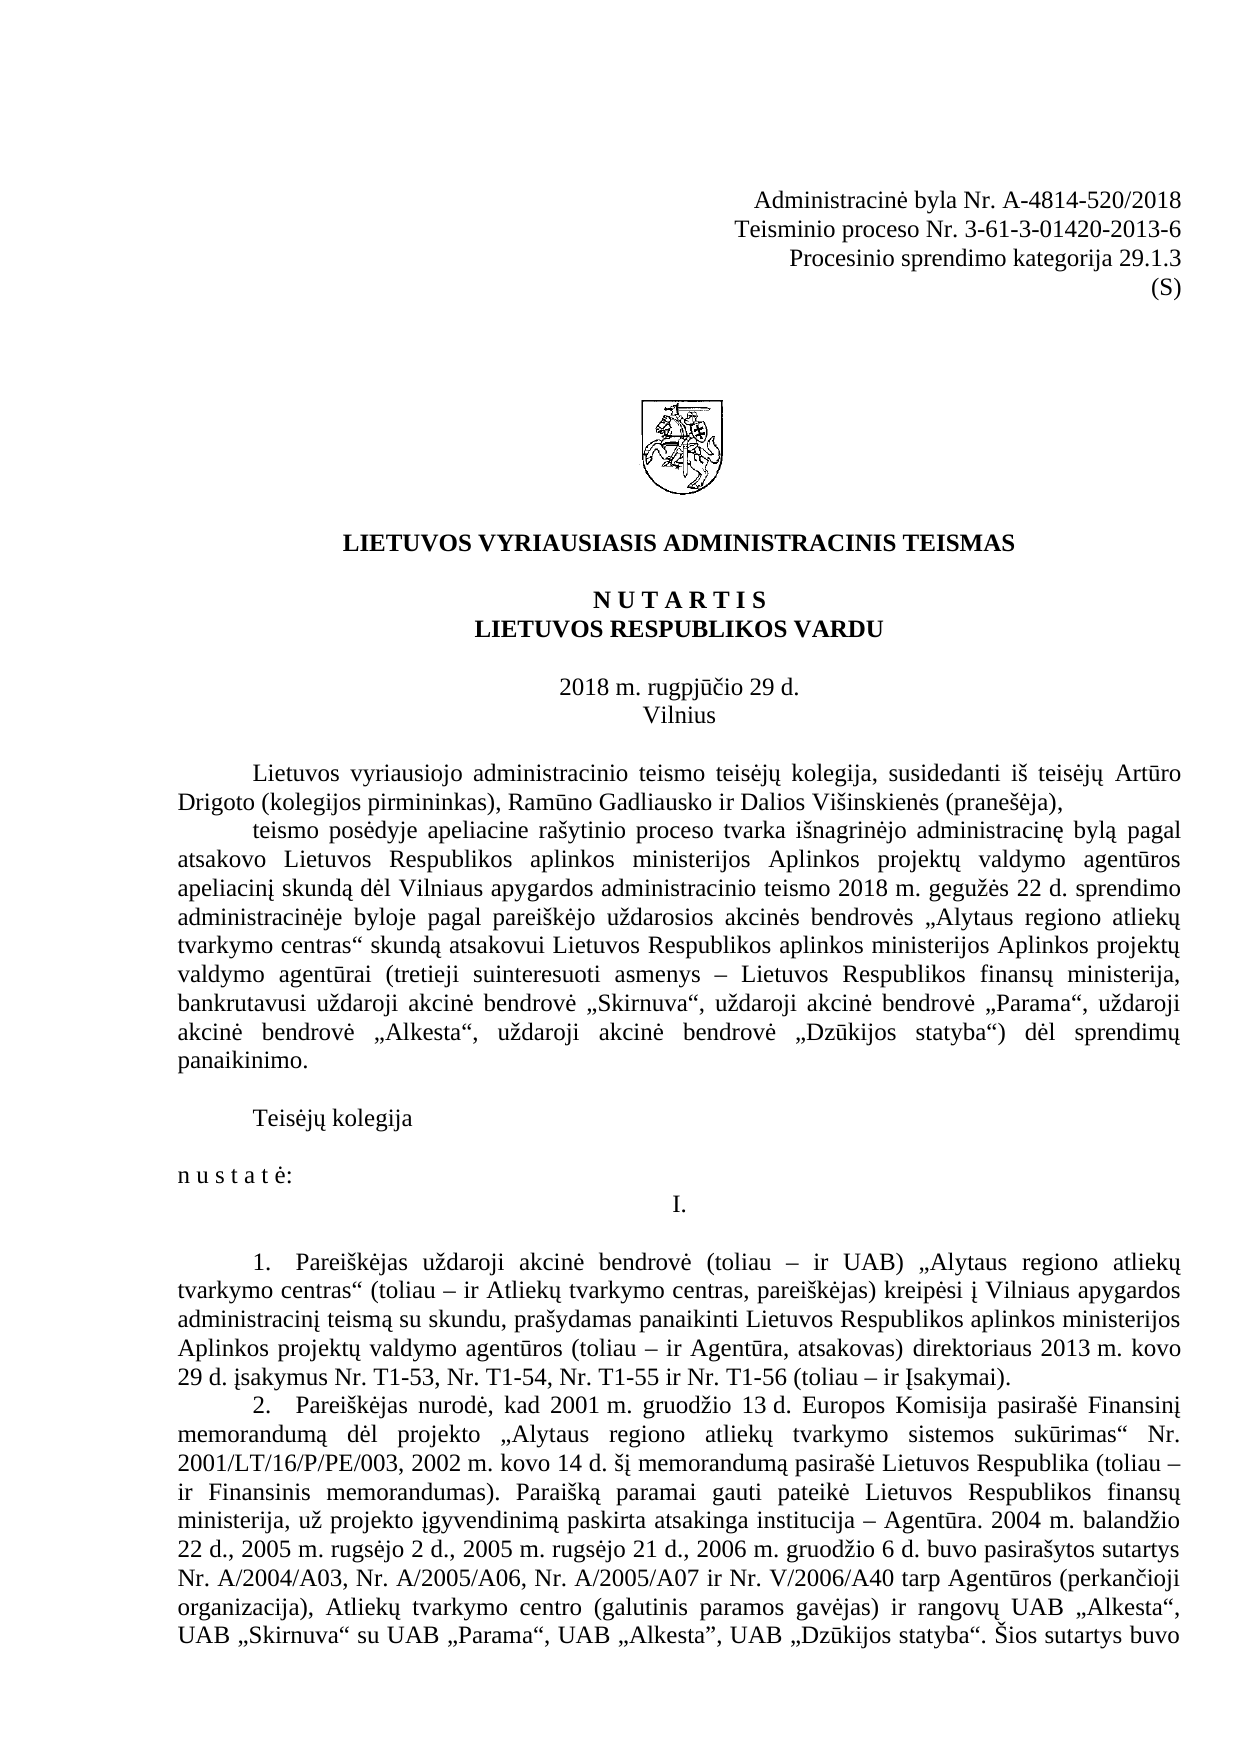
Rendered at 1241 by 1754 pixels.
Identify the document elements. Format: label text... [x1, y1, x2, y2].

text N U T A R T I S [177, 586, 1181, 614]
text Vilnius [177, 701, 1181, 729]
text Administracinė byla Nr. A-4814-520/2018 [177, 186, 1181, 214]
text teismo posėdyje apeliacine rašytinio proceso tvarka išnagrinėjo administracinę bylą pagal atsakovo Lietuvos Respublikos aplinkos ministerijos Aplinkos projektų valdymo agentūros apeliacinį skundą dėl Vilniaus apygardos administracinio teismo 2018 m. gegužės 22 d. sprendimo administracinėje byloje pagal pareiškėjo uždarosios akcinės bendrovės „Alytaus regiono atliekų tvarkymo centras“ skundą atsakovui Lietuvos Respublikos aplinkos ministerijos Aplinkos projektų valdymo agentūrai (tretieji suinteresuoti asmenys – Lietuvos Respublikos finansų ministerija, bankrutavusi uždaroji akcinė bendrovė „Skirnuva“, uždaroji akcinė bendrovė „Parama“, uždaroji akcinė bendrovė „Alkesta“, uždaroji akcinė bendrovė „Dzūkijos statyba“) dėl sprendimų panaikinimo. [177, 816, 1181, 1074]
text n u s t a t ė: [177, 1161, 1181, 1189]
text Lietuvos vyriausiojo administracinio teismo teisėjų kolegija, susidedanti iš teisėjų Artūro Drigoto (kolegijos pirmininkas), Ramūno Gadliausko ir Dalios Višinskienės (pranešėja), [177, 758, 1181, 816]
text 1. Pareiškėjas uždaroji akcinė bendrovė (toliau – ir UAB) „Alytaus regiono atliekų tvarkymo centras“ (toliau – ir Atliekų tvarkymo centras, pareiškėjas) kreipėsi į Vilniaus apygardos administracinį teismą su skundu, prašydamas panaikinti Lietuvos Respublikos aplinkos ministerijos Aplinkos projektų valdymo agentūros (toliau – ir Agentūra, atsakovas) direktoriaus 2013 m. kovo 29 d. įsakymus Nr. T1-53, Nr. T1-54, Nr. T1-55 ir Nr. T1-56 (toliau – ir Įsakymai). [177, 1247, 1181, 1391]
text 2018 m. rugpjūčio 29 d. [177, 672, 1181, 701]
text 2. Pareiškėjas nurodė, kad 2001 m. gruodžio 13 d. Europos Komisija pasirašė Finansinį memorandumą dėl projekto „Alytaus regiono atliekų tvarkymo sistemos sukūrimas“ Nr. 2001/LT/16/P/PE/003, 2002 m. kovo 14 d. šį memorandumą pasirašė Lietuvos Respublika (toliau – ir Finansinis memorandumas). Paraišką paramai gauti pateikė Lietuvos Respublikos finansų ministerija, už projekto įgyvendinimą paskirta atsakinga institucija – Agentūra. 2004 m. balandžio 22 d., 2005 m. rugsėjo 2 d., 2005 m. rugsėjo 21 d., 2006 m. gruodžio 6 d. buvo pasirašytos sutartys Nr. A/2004/A03, Nr. A/2005/A06, Nr. A/2005/A07 ir Nr. V/2006/A40 tarp Agentūros (perkančioji organizacija), Atliekų tvarkymo centro (galutinis paramos gavėjas) ir rangovų UAB „Alkesta“, UAB „Skirnuva“ su UAB „Parama“, UAB „Alkesta”, UAB „Dzūkijos statyba“. Šios sutartys buvo [177, 1391, 1181, 1649]
text LIETUVOS VYRIAUSIASIS ADMINISTRACINIS TEISMAS [177, 528, 1181, 557]
text Procesinio sprendimo kategorija 29.1.3 [177, 243, 1181, 272]
text Teisėjų kolegija [177, 1103, 1181, 1132]
text (S) [177, 272, 1181, 301]
text I. [177, 1189, 1181, 1218]
text LIETUVOS RESPUBLIKOS VARDU [177, 614, 1181, 643]
text Teisminio proceso Nr. 3-61-3-01420-2013-6 [177, 214, 1181, 243]
